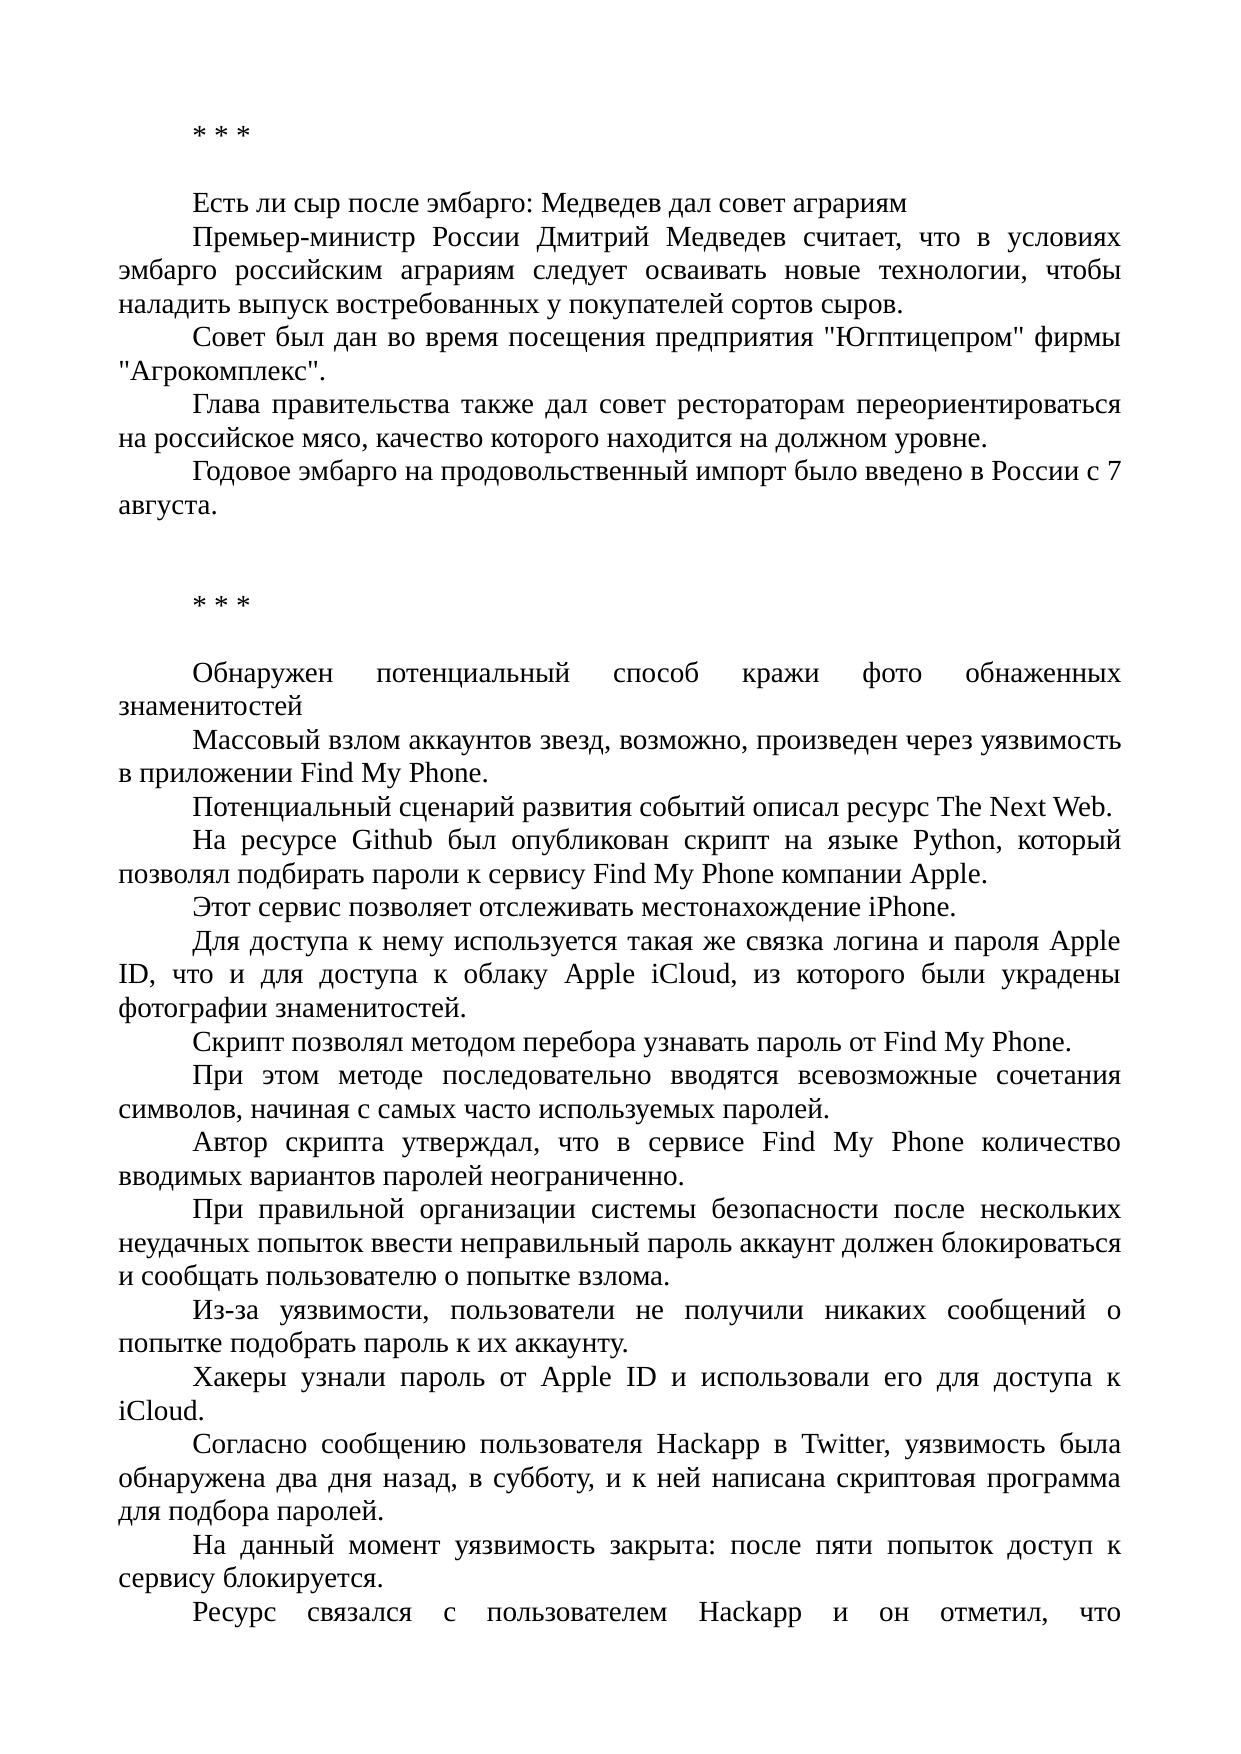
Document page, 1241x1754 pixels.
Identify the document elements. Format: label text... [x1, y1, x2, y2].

text Для доступа к нему используется такая же связка логина и пароля Apple ID, что и для доступа к облаку Apple iCloud, из которого были украдены фотографии знаменитостей. [118, 923, 1122, 1024]
text Глава правительства также дал совет рестораторам переориентироваться на российское мясо, качество которого находится на должном уровне. [118, 386, 1122, 453]
text Автор скрипта утверждал, что в сервисе Find My Phone количество вводимых вариантов паролей неограниченно. [118, 1124, 1122, 1191]
text Есть ли сыр после эмбарго: Медведев дал совет аграриям [118, 185, 1122, 219]
text При правильной организации системы безопасности после нескольких неудачных попыток ввести неправильный пароль аккаунт должен блокироваться и сообщать пользователю о попытке взлома. [118, 1191, 1122, 1292]
text * * * [118, 118, 1122, 152]
text Хакеры узнали пароль от Apple ID и использовали его для доступа к iCloud. [118, 1359, 1122, 1426]
text На данный момент уязвимость закрыта: после пяти попыток доступ к сервису блокируется. [118, 1527, 1122, 1594]
text На ресурсе Github был опубликован скрипт на языке Python, который позволял подбирать пароли к сервису Find My Phone компании Apple. [118, 822, 1122, 889]
text * * * [118, 588, 1122, 621]
text Этот сервис позволяет отслеживать местонахождение iPhone. [118, 889, 1122, 923]
text Потенциальный сценарий развития событий описал ресурс The Next Web. [118, 789, 1122, 822]
text Совет был дан во время посещения предприятия "Югптицепром" фирмы "Агрокомплекс". [118, 319, 1122, 386]
text Из-за уязвимости, пользователи не получили никаких сообщений о попытке подобрать пароль к их аккаунту. [118, 1292, 1122, 1359]
text Массовый взлом аккаунтов звезд, возможно, произведен через уязвимость в приложении Find My Phone. [118, 722, 1122, 789]
text Премьер-министр России Дмитрий Медведев считает, что в условиях эмбарго российским аграриям следует осваивать новые технологии, чтобы наладить выпуск востребованных у покупателей сортов сыров. [118, 219, 1122, 319]
text Ресурс связался с пользователем Hackapp и он отметил, что [118, 1594, 1122, 1627]
text Согласно сообщению пользователя Hackapp в Twitter, уязвимость была обнаружена два дня назад, в субботу, и к ней написана скриптовая программа для подбора паролей. [118, 1426, 1122, 1527]
text Годовое эмбарго на продовольственный импорт было введено в России с 7 августа. [118, 453, 1122, 521]
text Обнаружен потенциальный способ кражи фото обнаженных знаменитостей [118, 655, 1122, 722]
text Скрипт позволял методом перебора узнавать пароль от Find My Phone. [118, 1024, 1122, 1057]
text При этом методе последовательно вводятся всевозможные сочетания символов, начиная с самых часто используемых паролей. [118, 1057, 1122, 1124]
